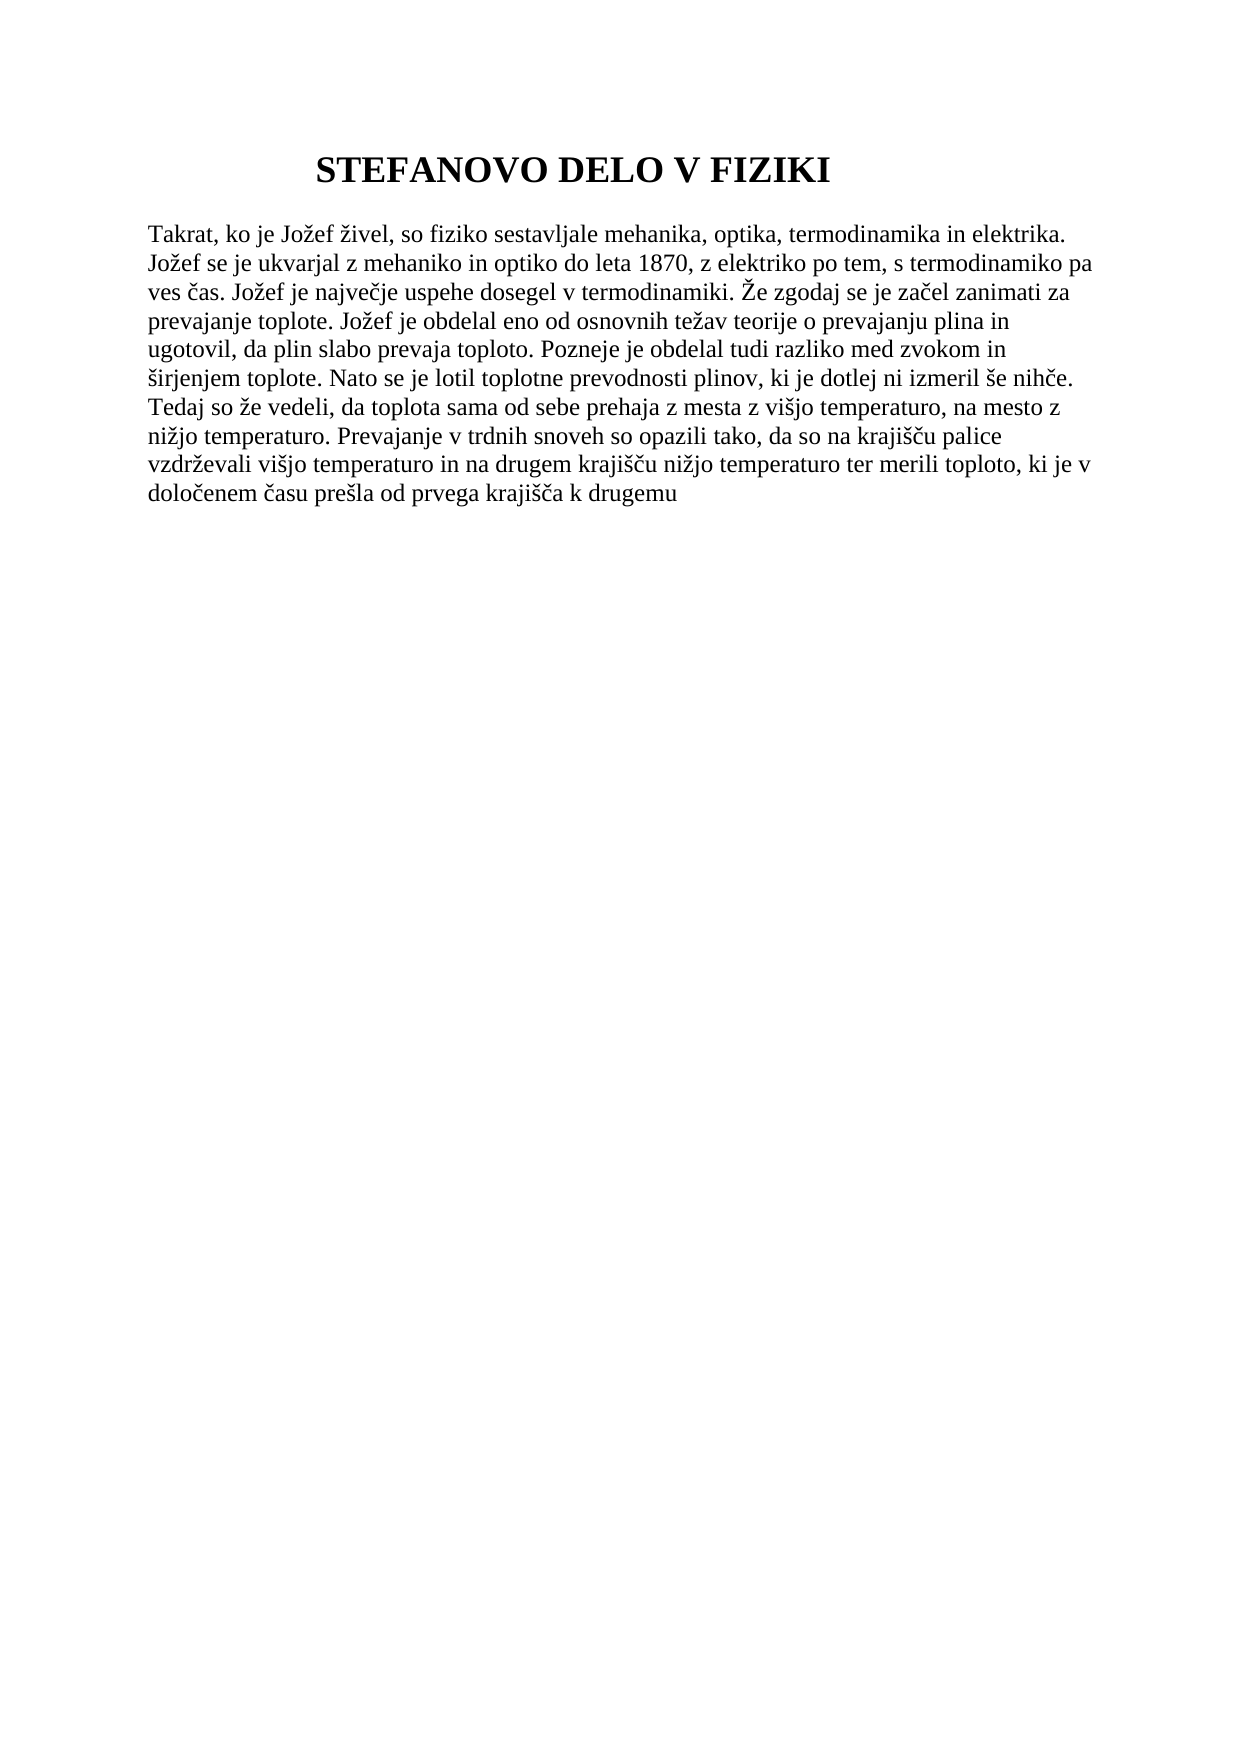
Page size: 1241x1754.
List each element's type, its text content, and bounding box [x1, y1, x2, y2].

text Takrat, ko je Jožef živel, so fiziko sestavljale mehanika, optika, termodinamika in elektrika. Jožef se je ukvarjal z mehaniko in optiko do leta 1870, z elektriko po tem, s termodinamiko pa ves čas. Jožef je največje uspehe dosegel v termodinamiki. Že zgodaj se je začel zanimati za prevajanje toplote. Jožef je obdelal eno od osnovnih težav teorije o prevajanju plina in ugotovil, da plin slabo prevaja toploto. Pozneje je obdelal tudi razliko med zvokom in širjenjem toplote. Nato se je lotil toplotne prevodnosti plinov, ki je dotlej ni izmeril še nihče. Tedaj so že vedeli, da toplota sama od sebe prehaja z mesta z višjo temperaturo, na mesto z nižjo temperaturo. Prevajanje v trdnih snoveh so opazili tako, da so na krajišču palice vzdrževali višjo temperaturo in na drugem krajišču nižjo temperaturo ter merili toploto, ki je v določenem času prešla od prvega krajišča k drugemu [148, 219, 1093, 507]
text STEFANOVO DELO V FIZIKI [148, 148, 1093, 191]
